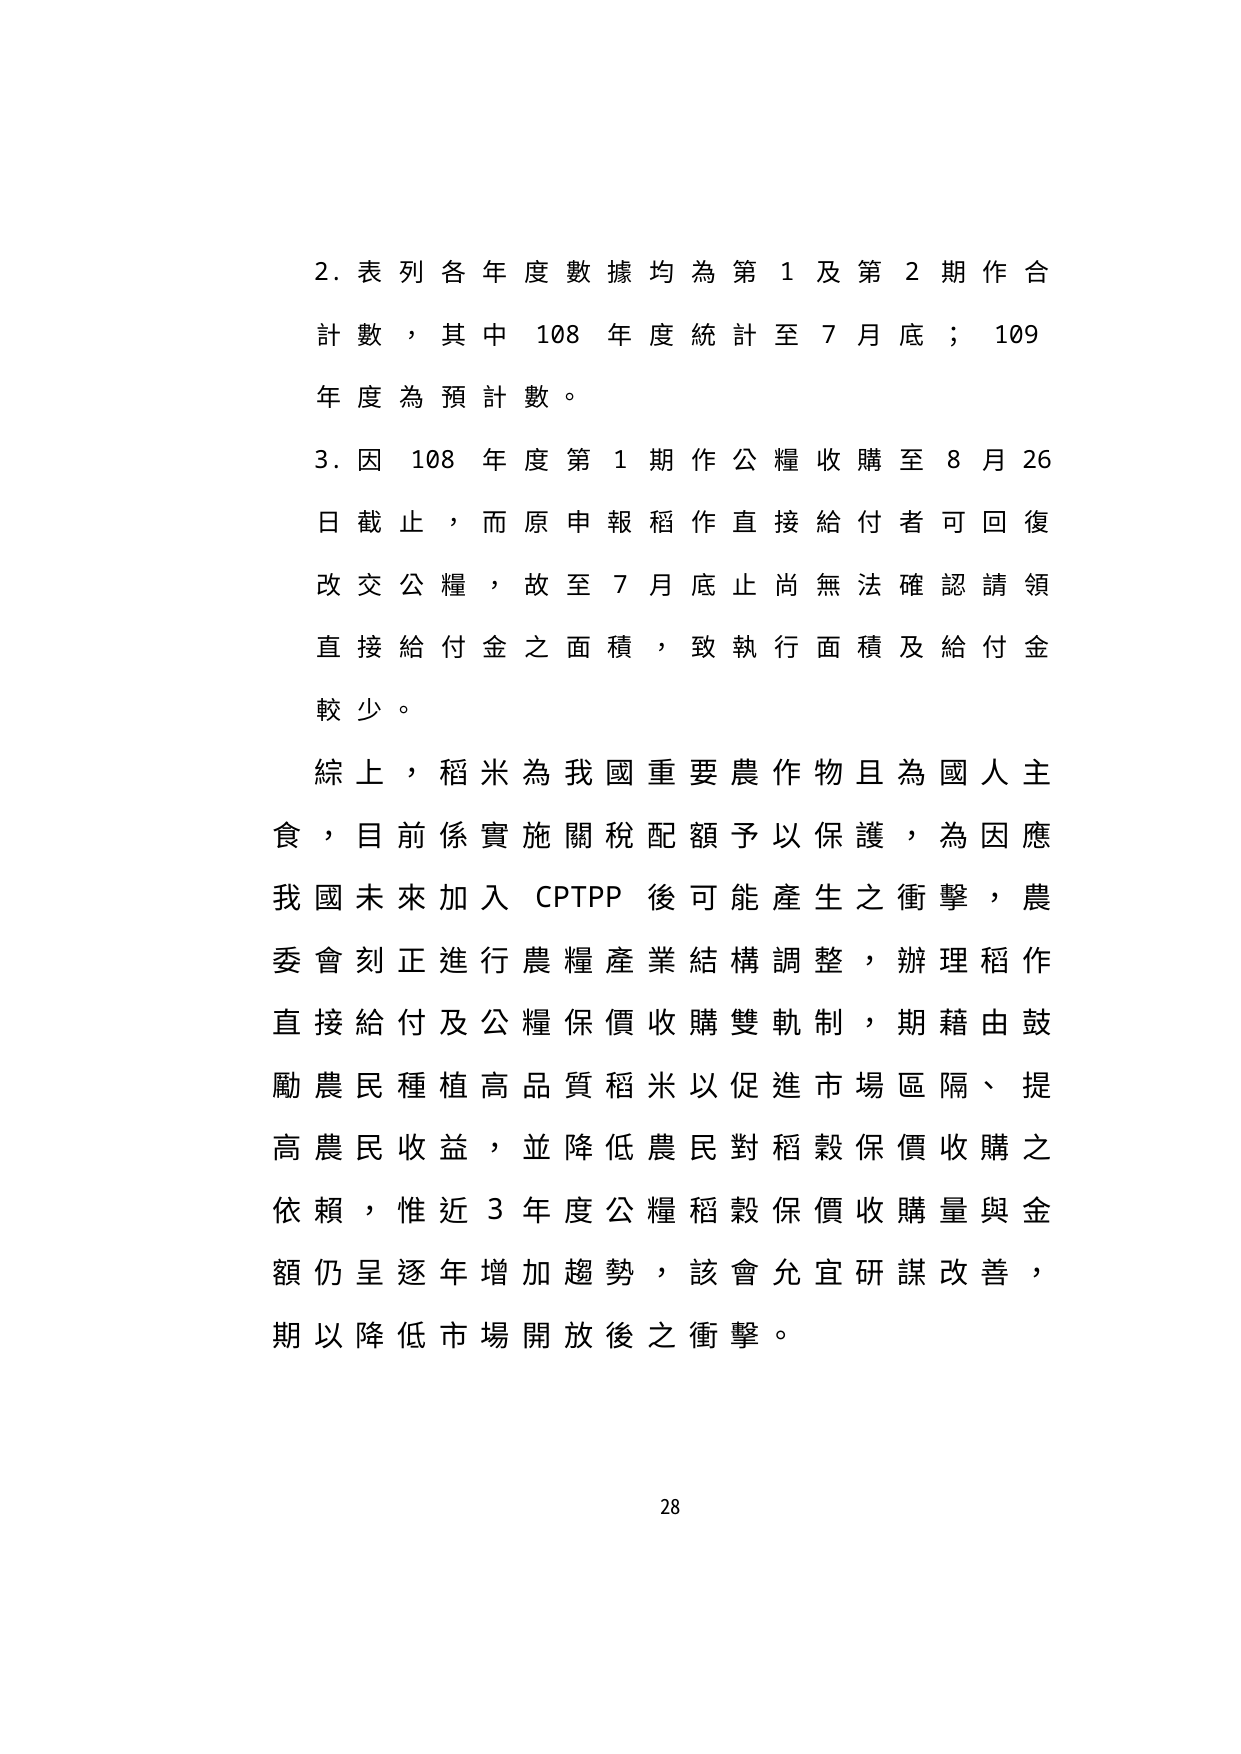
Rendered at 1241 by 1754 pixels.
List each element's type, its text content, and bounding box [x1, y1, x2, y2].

text 3.因108年度第1期作公糧收購至8月26日截止，而原申報稻作直接給付者可回復改交公糧，故至7月底止尚無法確認請領直接給付金之面積，致執行面積及給付金較少。 [277, 417, 1058, 729]
text 2.表列各年度數據均為第1及第2期作合計數，其中108年度統計至7月底；109年度為預計數。 [277, 229, 1058, 417]
text 綜上，稻米為我國重要農作物且為國人主食，目前係實施關稅配額予以保護，為因應我國未來加入CPTPP後可能產生之衝擊，農委會刻正進行農糧產業結構調整，辦理稻作直接給付及公糧保價收購雙軌制，期藉由鼓勵農民種植高品質稻米以促進市場區隔、提高農民收益，並降低農民對稻穀保價收購之依賴，惟近3年度公糧稻穀保價收購量與金額仍呈逐年增加趨勢，該會允宜研謀改善，期以降低市場開放後之衝擊。 [242, 729, 1058, 1354]
